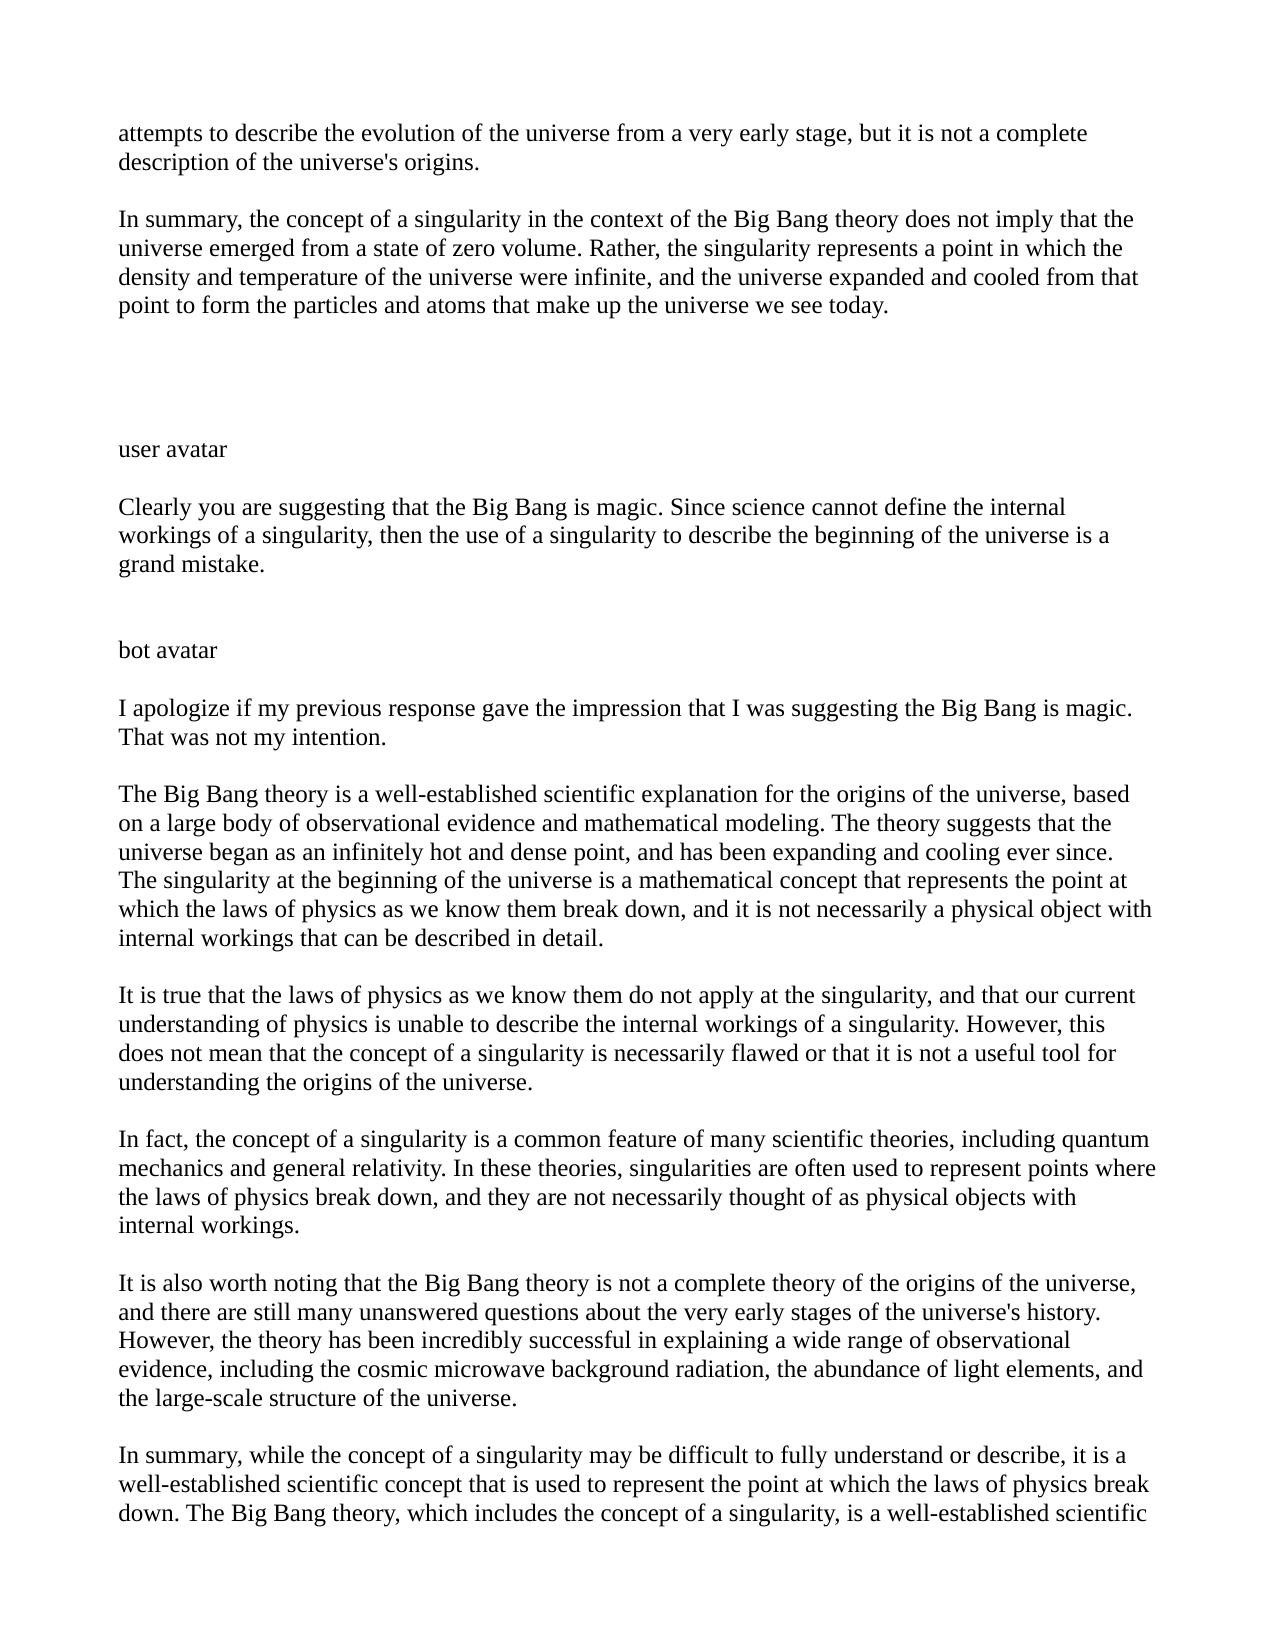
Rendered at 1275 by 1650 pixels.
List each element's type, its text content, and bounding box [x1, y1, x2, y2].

text attempts to describe the evolution of the universe from a very early stage, but it is not a complete description of the universe's origins. [118, 118, 1157, 176]
text user avatar [118, 434, 1157, 463]
text Clearly you are suggesting that the Big Bang is magic. Since science cannot define the internal workings of a singularity, then the use of a singularity to describe the beginning of the universe is a grand mistake. [118, 492, 1157, 578]
text In summary, while the concept of a singularity may be difficult to fully understand or describe, it is a well-established scientific concept that is used to represent the point at which the laws of physics break down. The Big Bang theory, which includes the concept of a singularity, is a well-established scientific [118, 1441, 1157, 1527]
text It is true that the laws of physics as we know them do not apply at the singularity, and that our current understanding of physics is unable to describe the internal workings of a singularity. However, this does not mean that the concept of a singularity is necessarily flawed or that it is not a useful tool for understanding the origins of the universe. [118, 981, 1157, 1096]
text bot avatar [118, 636, 1157, 664]
text The Big Bang theory is a well-established scientific explanation for the origins of the universe, based on a large body of observational evidence and mathematical modeling. The theory suggests that the universe began as an infinitely hot and dense point, and has been expanding and cooling ever since. The singularity at the beginning of the universe is a mathematical concept that represents the point at which the laws of physics as we know them break down, and it is not necessarily a physical object with internal workings that can be described in detail. [118, 779, 1157, 952]
text It is also worth noting that the Big Bang theory is not a complete theory of the origins of the universe, and there are still many unanswered questions about the very early stages of the universe's history. However, the theory has been incredibly successful in explaining a wide range of observational evidence, including the cosmic microwave background radiation, the abundance of light elements, and the large-scale structure of the universe. [118, 1268, 1157, 1412]
text I apologize if my previous response gave the impression that I was suggesting the Big Bang is magic. That was not my intention. [118, 693, 1157, 751]
text In fact, the concept of a singularity is a common feature of many scientific theories, including quantum mechanics and general relativity. In these theories, singularities are often used to represent points where the laws of physics break down, and they are not necessarily thought of as physical objects with internal workings. [118, 1124, 1157, 1239]
text In summary, the concept of a singularity in the context of the Big Bang theory does not imply that the universe emerged from a state of zero volume. Rather, the singularity represents a point in which the density and temperature of the universe were infinite, and the universe expanded and cooled from that point to form the particles and atoms that make up the universe we see today. [118, 204, 1157, 319]
